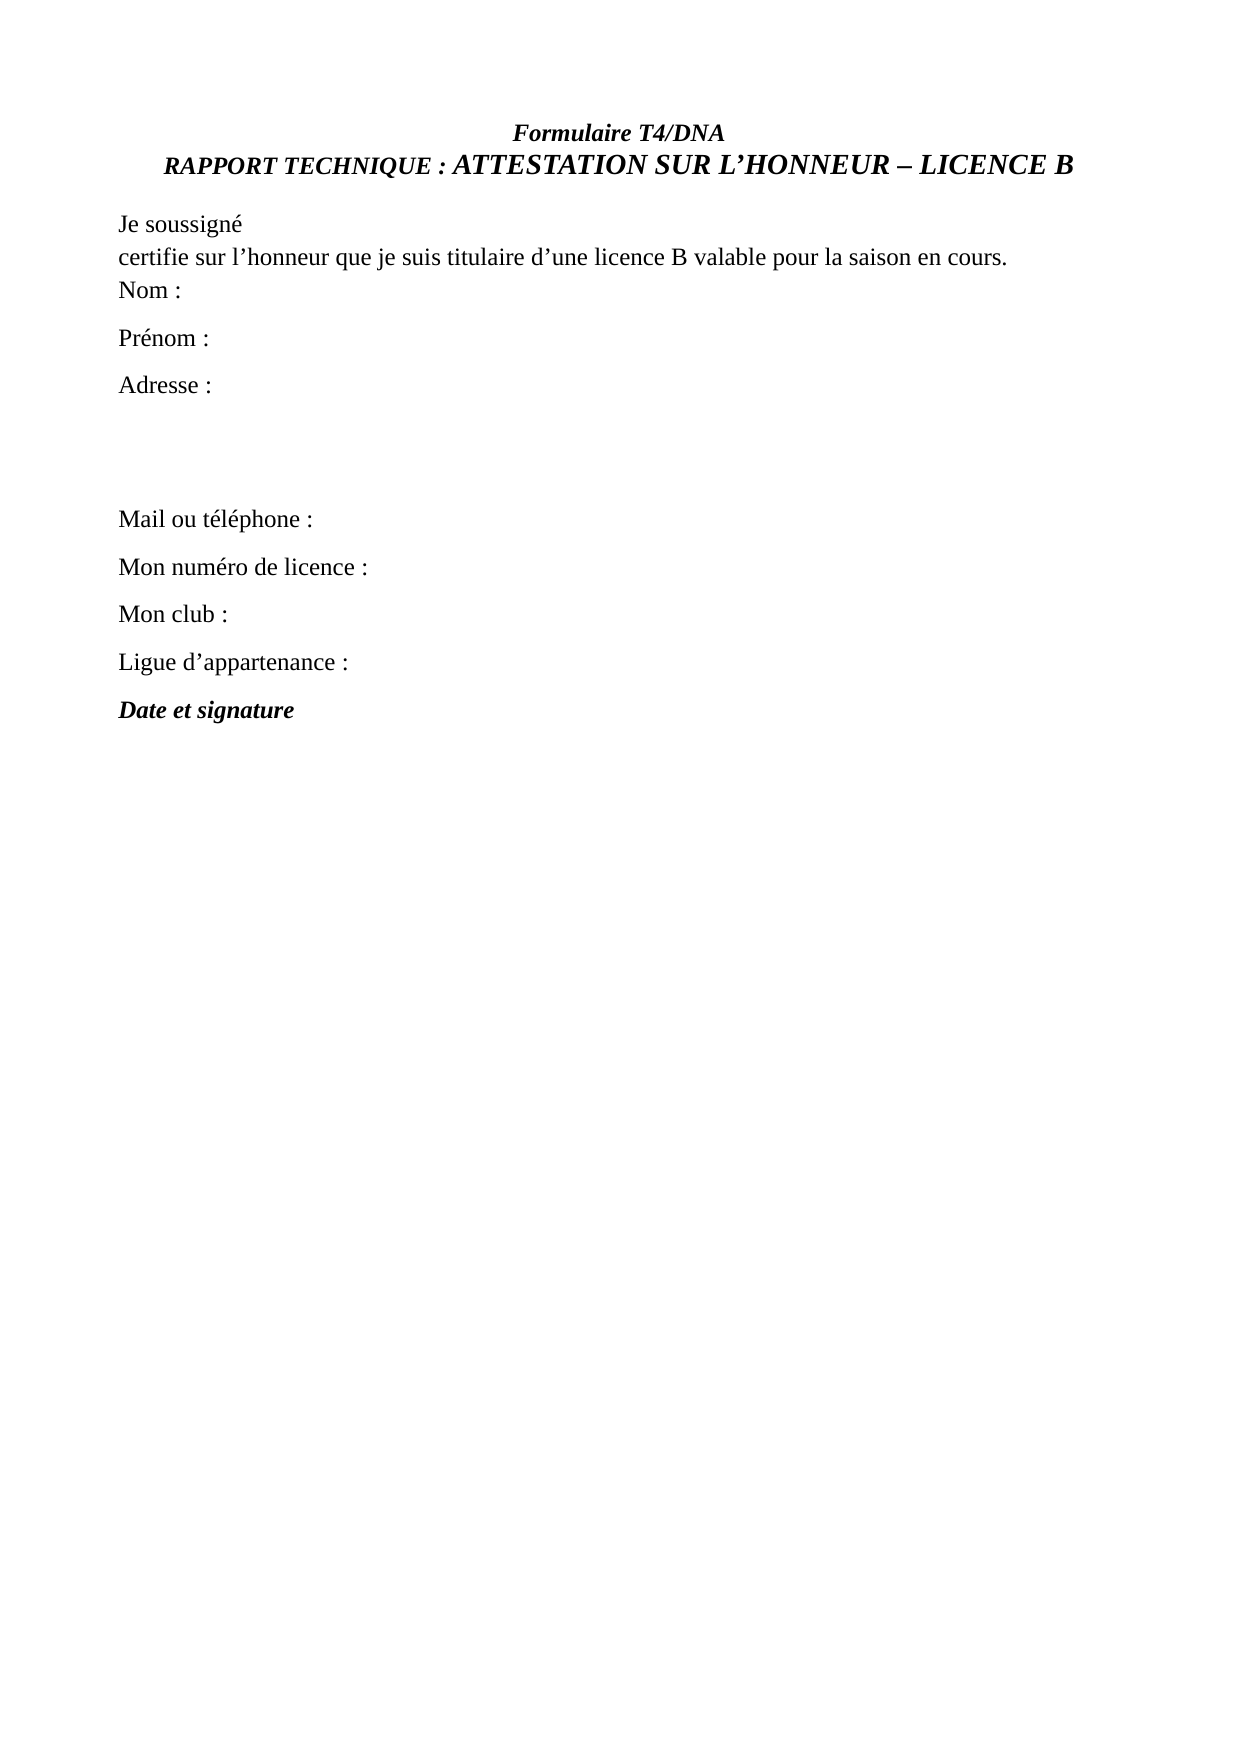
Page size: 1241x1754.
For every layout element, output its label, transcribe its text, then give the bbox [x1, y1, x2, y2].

text Je soussigné [118, 209, 1122, 238]
text Adresse : [118, 370, 1122, 399]
text Nom : [118, 275, 1122, 304]
text certifie sur l’honneur que je suis titulaire d’une licence B valable pour la saison en cours. [118, 242, 1122, 271]
text Prénom : [118, 323, 1122, 352]
text Date et signature [118, 695, 1122, 723]
text Formulaire T4/DNA [118, 118, 1122, 147]
text Mail ou téléphone : [118, 504, 1122, 533]
text Mon club : [118, 599, 1122, 628]
text Mon numéro de licence : [118, 552, 1122, 581]
text Ligue d’appartenance : [118, 647, 1122, 676]
text RAPPORT TECHNIQUE : ATTESTATION SUR L’HONNEUR – LICENCE B [118, 147, 1122, 180]
